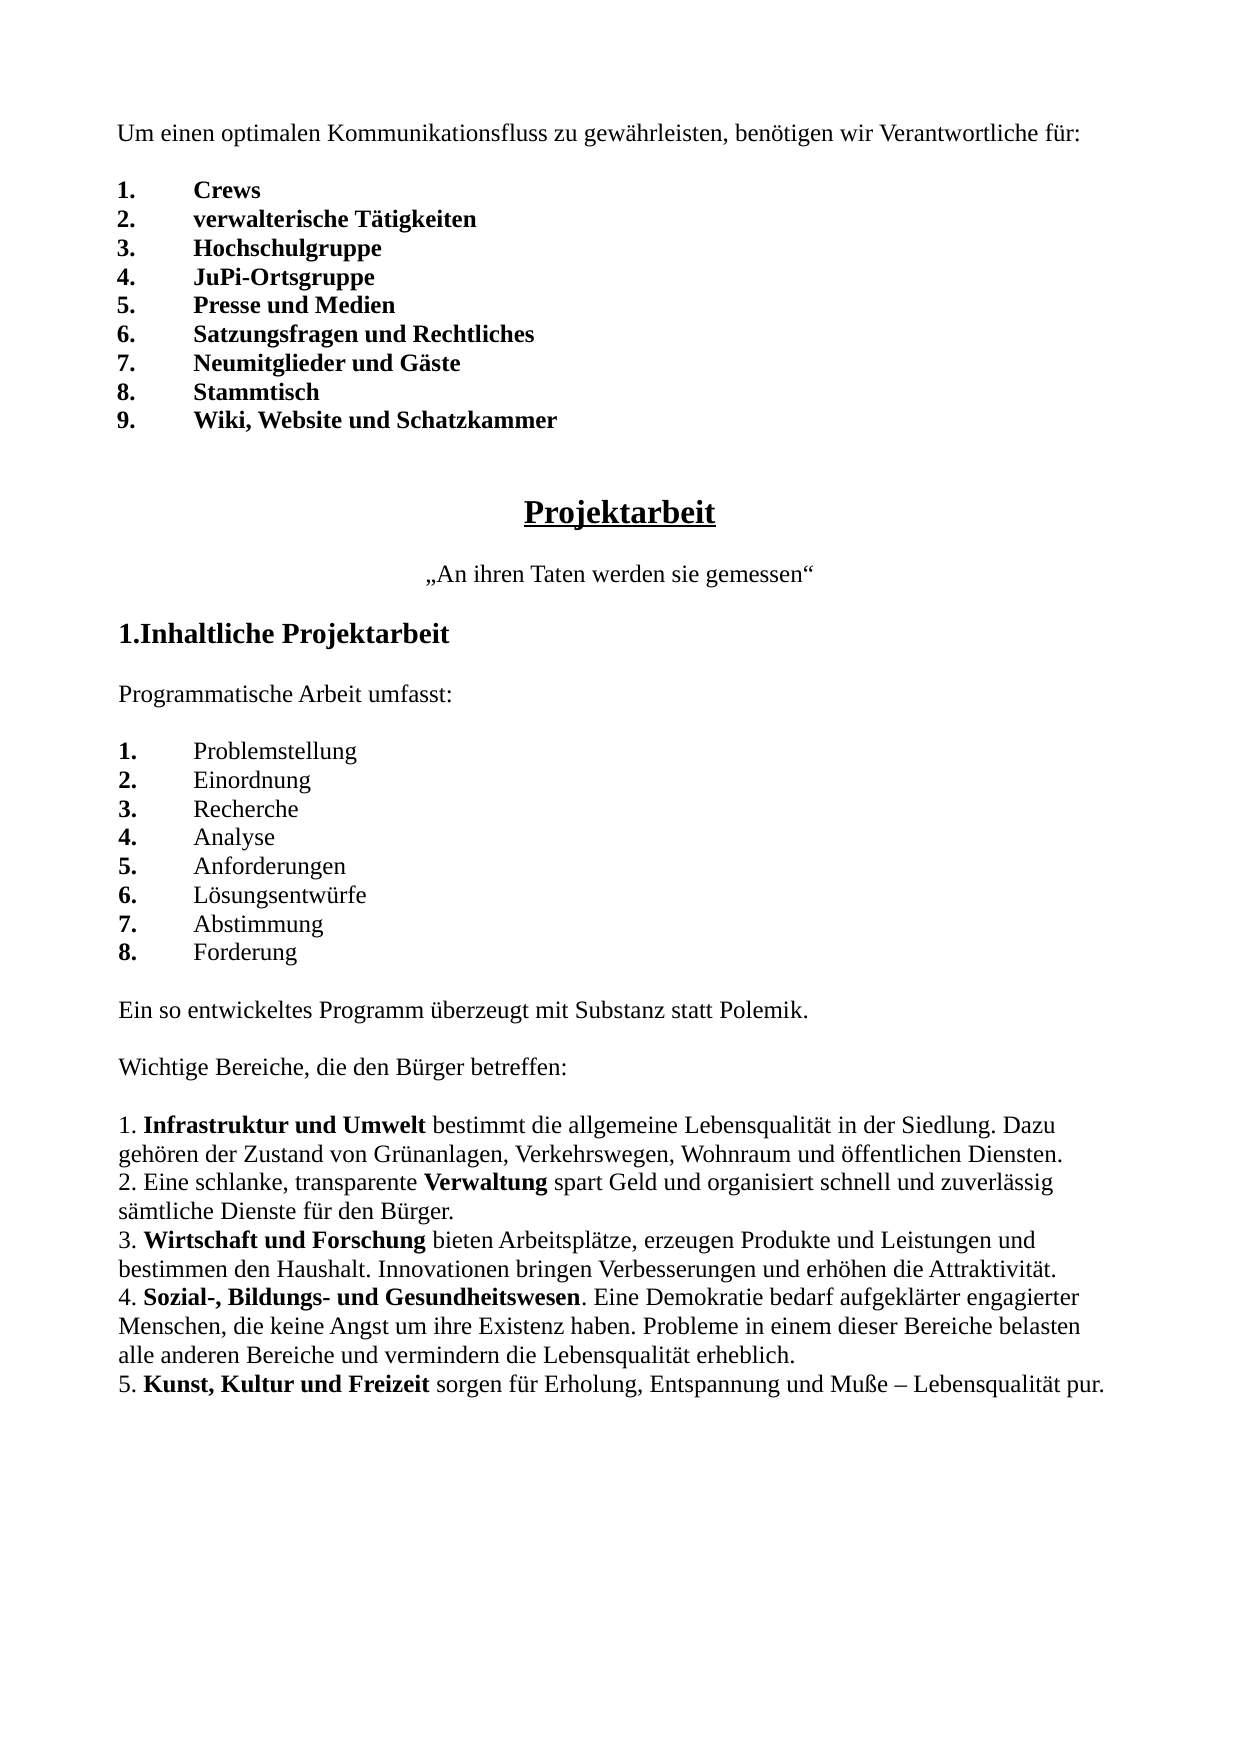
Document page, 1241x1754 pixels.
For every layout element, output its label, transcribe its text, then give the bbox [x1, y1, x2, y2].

list 2. Eine schlanke, transparente Verwaltung spart Geld und organisiert schnell und zuverlässig sämtliche Dienste für den Bürger. [118, 1167, 1122, 1225]
list Problemstellung [118, 736, 1122, 765]
list 5. Kunst, Kultur und Freizeit sorgen für Erholung, Entspannung und Muße – Lebensqualität pur. [118, 1369, 1122, 1397]
list Lösungsentwürfe [118, 880, 1122, 909]
list Neumitglieder und Gäste [117, 348, 1122, 377]
list Wiki, Website und Schatzkammer [117, 406, 1122, 434]
list JuPi-Ortsgruppe [117, 262, 1122, 291]
list Analyse [118, 822, 1122, 851]
list Anforderungen [118, 851, 1122, 880]
list Stammtisch [117, 377, 1122, 406]
list Crews [117, 176, 1122, 204]
list Satzungsfragen und Rechtliches [117, 319, 1122, 348]
list 3. Wirtschaft und Forschung bieten Arbeitsplätze, erzeugen Produkte und Leistungen und bestimmen den Haushalt. Innovationen bringen Verbesserungen und erhöhen die Attraktivität. [118, 1225, 1122, 1282]
text „An ihren Taten werden sie gemessen“ [117, 559, 1122, 588]
list 1.Inhaltliche Projektarbeit [118, 616, 1122, 650]
list verwalterische Tätigkeiten [117, 204, 1122, 233]
text Projektarbeit [117, 492, 1122, 530]
text Um einen optimalen Kommunikationsfluss zu gewährleisten, benötigen wir Verantwortliche für: [117, 118, 1122, 147]
text Programmatische Arbeit umfasst: [118, 679, 1122, 707]
list Presse und Medien [117, 291, 1122, 319]
text Wichtige Bereiche, die den Bürger betreffen: [118, 1052, 1122, 1081]
list 1. Infrastruktur und Umwelt bestimmt die allgemeine Lebensqualität in der Siedlung. Dazu gehören der Zustand von Grünanlagen, Verkehrswegen, Wohnraum und öffentlichen Diensten. [118, 1110, 1122, 1167]
list Hochschulgruppe [117, 233, 1122, 262]
list Einordnung [118, 765, 1122, 794]
text Ein so entwickeltes Programm überzeugt mit Substanz statt Polemik. [118, 995, 1122, 1024]
list Forderung [118, 937, 1122, 966]
list Abstimmung [118, 909, 1122, 937]
list 4. Sozial-, Bildungs- und Gesundheitswesen. Eine Demokratie bedarf aufgeklärter engagierter Menschen, die keine Angst um ihre Existenz haben. Probleme in einem dieser Bereiche belasten alle anderen Bereiche und vermindern die Lebensqualität erheblich. [118, 1282, 1122, 1369]
list Recherche [118, 794, 1122, 822]
